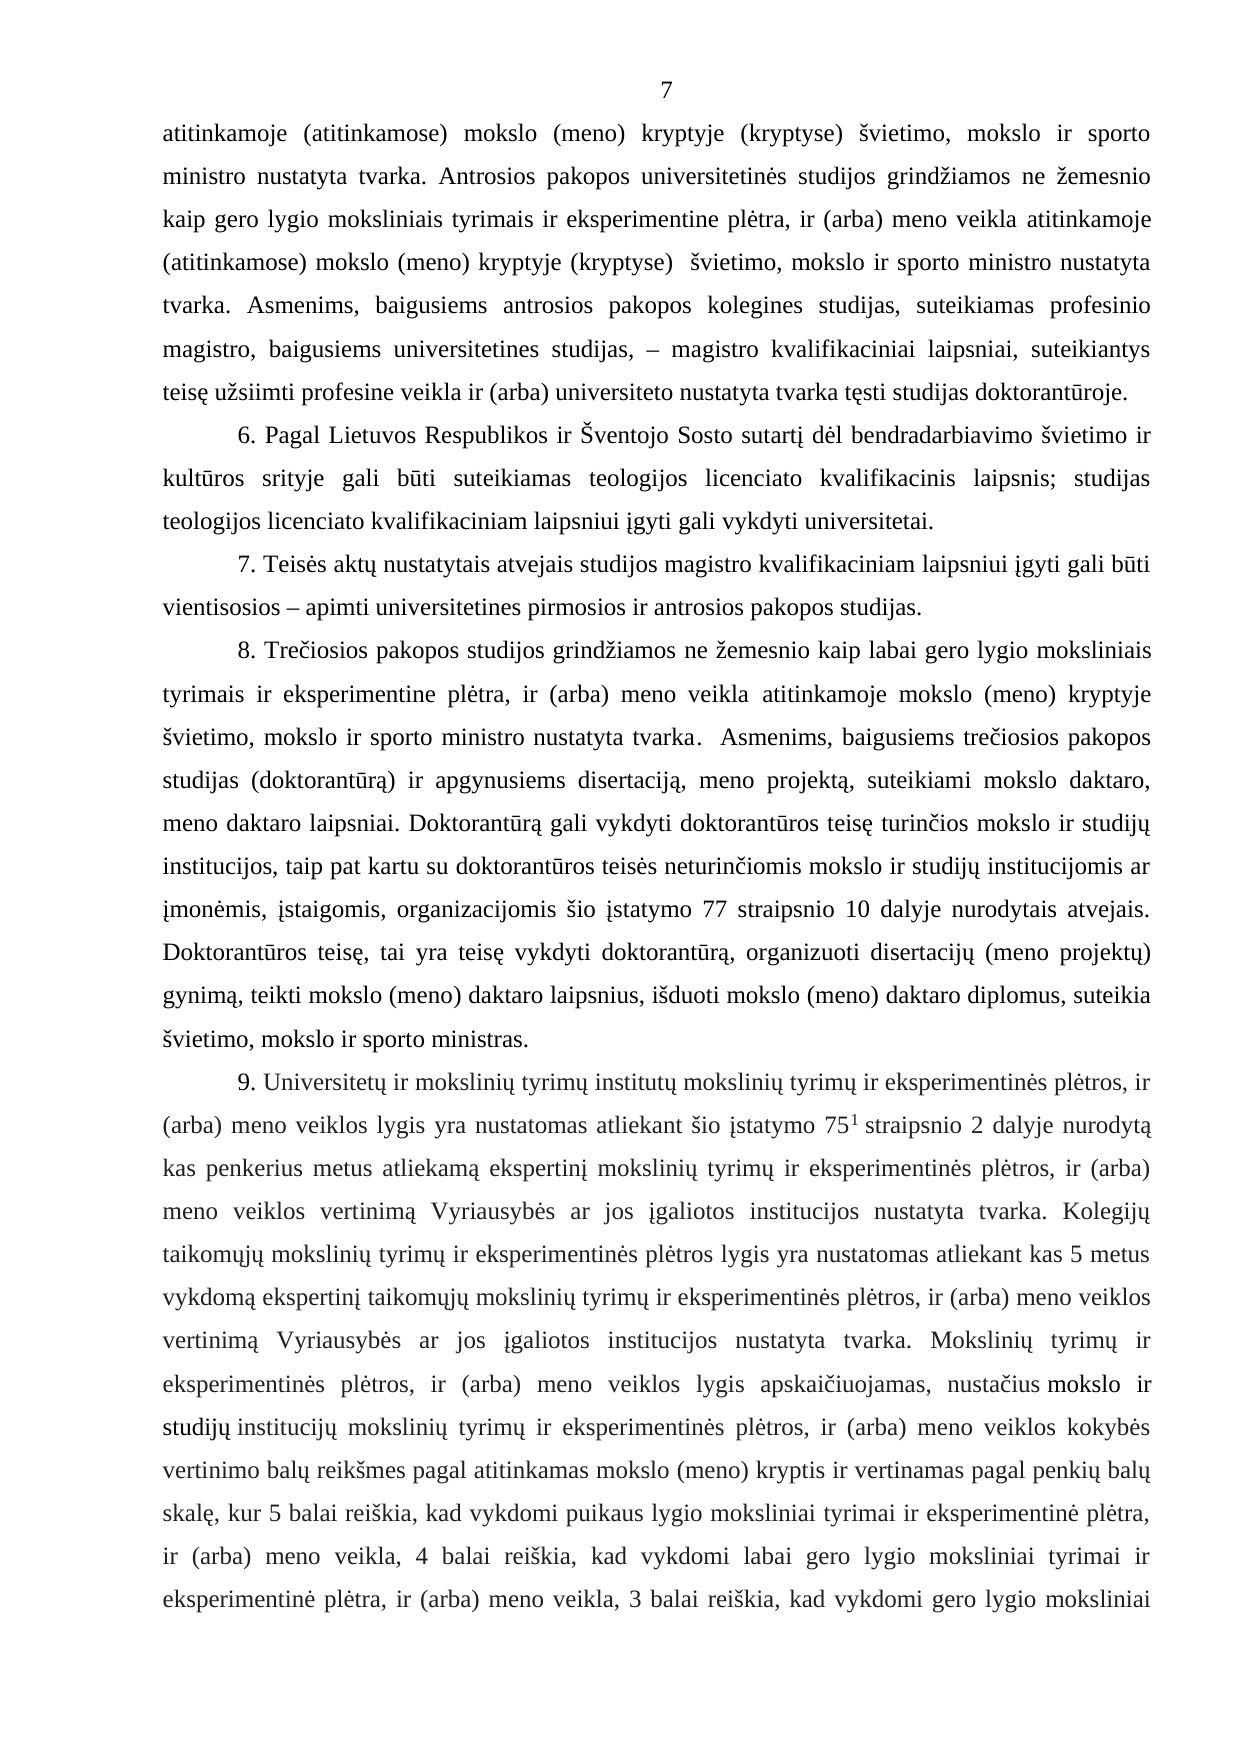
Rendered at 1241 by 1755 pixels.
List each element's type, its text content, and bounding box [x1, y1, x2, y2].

text 6. Pagal Lietuvos Respublikos ir Šventojo Sosto sutartį dėl bendradarbiavimo švietimo ir kultūros srityje gali būti suteikiamas teologijos licenciato kvalifikacinis laipsnis; studijas teologijos licenciato kvalifikaciniam laipsniui įgyti gali vykdyti universitetai. [162, 420, 1152, 535]
text 8. Trečiosios pakopos studijos grindžiamos ne žemesnio kaip labai gero lygio moksliniais tyrimais ir eksperimentine plėtra, ir (arba) meno veikla atitinkamoje mokslo (meno) kryptyje švietimo, mokslo ir sporto ministro nustatyta tvarka. Asmenims, baigusiems trečiosios pakopos studijas (doktorantūrą) ir apgynusiems disertaciją, meno projektą, suteikiami mokslo daktaro, meno daktaro laipsniai. Doktorantūrą gali vykdyti doktorantūros teisę turinčios mokslo ir studijų institucijos, taip pat kartu su doktorantūros teisės neturinčiomis mokslo ir studijų institucijomis ar įmonėmis, įstaigomis, organizacijomis šio įstatymo 77 straipsnio 10 dalyje nurodytais atvejais. Doktorantūros teisę, tai yra teisę vykdyti doktorantūrą, organizuoti disertacijų (meno projektų) gynimą, teikti mokslo (meno) daktaro laipsnius, išduoti mokslo (meno) daktaro diplomus, suteikia švietimo, mokslo ir sporto ministras. [162, 636, 1152, 1052]
text 9. Universitetų ir mokslinių tyrimų institutų mokslinių tyrimų ir eksperimentinės plėtros, ir (arba) meno veiklos lygis yra nustatomas atliekant šio įstatymo 751 straipsnio 2 dalyje nurodytą kas penkerius metus atliekamą ekspertinį mokslinių tyrimų ir eksperimentinės plėtros, ir (arba) meno veiklos vertinimą Vyriausybės ar jos įgaliotos institucijos nustatyta tvarka. Kolegijų taikomųjų mokslinių tyrimų ir eksperimentinės plėtros lygis yra nustatomas atliekant kas 5 metus vykdomą ekspertinį taikomųjų mokslinių tyrimų ir eksperimentinės plėtros, ir (arba) meno veiklos vertinimą Vyriausybės ar jos įgaliotos institucijos nustatyta tvarka. Mokslinių tyrimų ir eksperimentinės plėtros, ir (arba) meno veiklos lygis apskaičiuojamas, nustačius mokslo ir studijų institucijų mokslinių tyrimų ir eksperimentinės plėtros, ir (arba) meno veiklos kokybės vertinimo balų reikšmes pagal atitinkamas mokslo (meno) kryptis ir vertinamas pagal penkių balų skalę, kur 5 balai reiškia, kad vykdomi puikaus lygio moksliniai tyrimai ir eksperimentinė plėtra, ir (arba) meno veikla, 4 balai reiškia, kad vykdomi labai gero lygio moksliniai tyrimai ir eksperimentinė plėtra, ir (arba) meno veikla, 3 balai reiškia, kad vykdomi gero lygio moksliniai [162, 1067, 1152, 1613]
text atitinkamoje (atitinkamose) mokslo (meno) kryptyje (kryptyse) švietimo, mokslo ir sporto ministro nustatyta tvarka. Antrosios pakopos universitetinės studijos grindžiamos ne žemesnio kaip gero lygio moksliniais tyrimais ir eksperimentine plėtra, ir (arba) meno veikla atitinkamoje (atitinkamose) mokslo (meno) kryptyje (kryptyse) švietimo, mokslo ir sporto ministro nustatyta tvarka. Asmenims, baigusiems antrosios pakopos kolegines studijas, suteikiamas profesinio magistro, baigusiems universitetines studijas, – magistro kvalifikaciniai laipsniai, suteikiantys teisę užsiimti profesine veikla ir (arba) universiteto nustatyta tvarka tęsti studijas doktorantūroje. [162, 118, 1152, 406]
text 7. Teisės aktų nustatytais atvejais studijos magistro kvalifikaciniam laipsniui įgyti gali būti vientisosios – apimti universitetines pirmosios ir antrosios pakopos studijas. [162, 549, 1152, 621]
